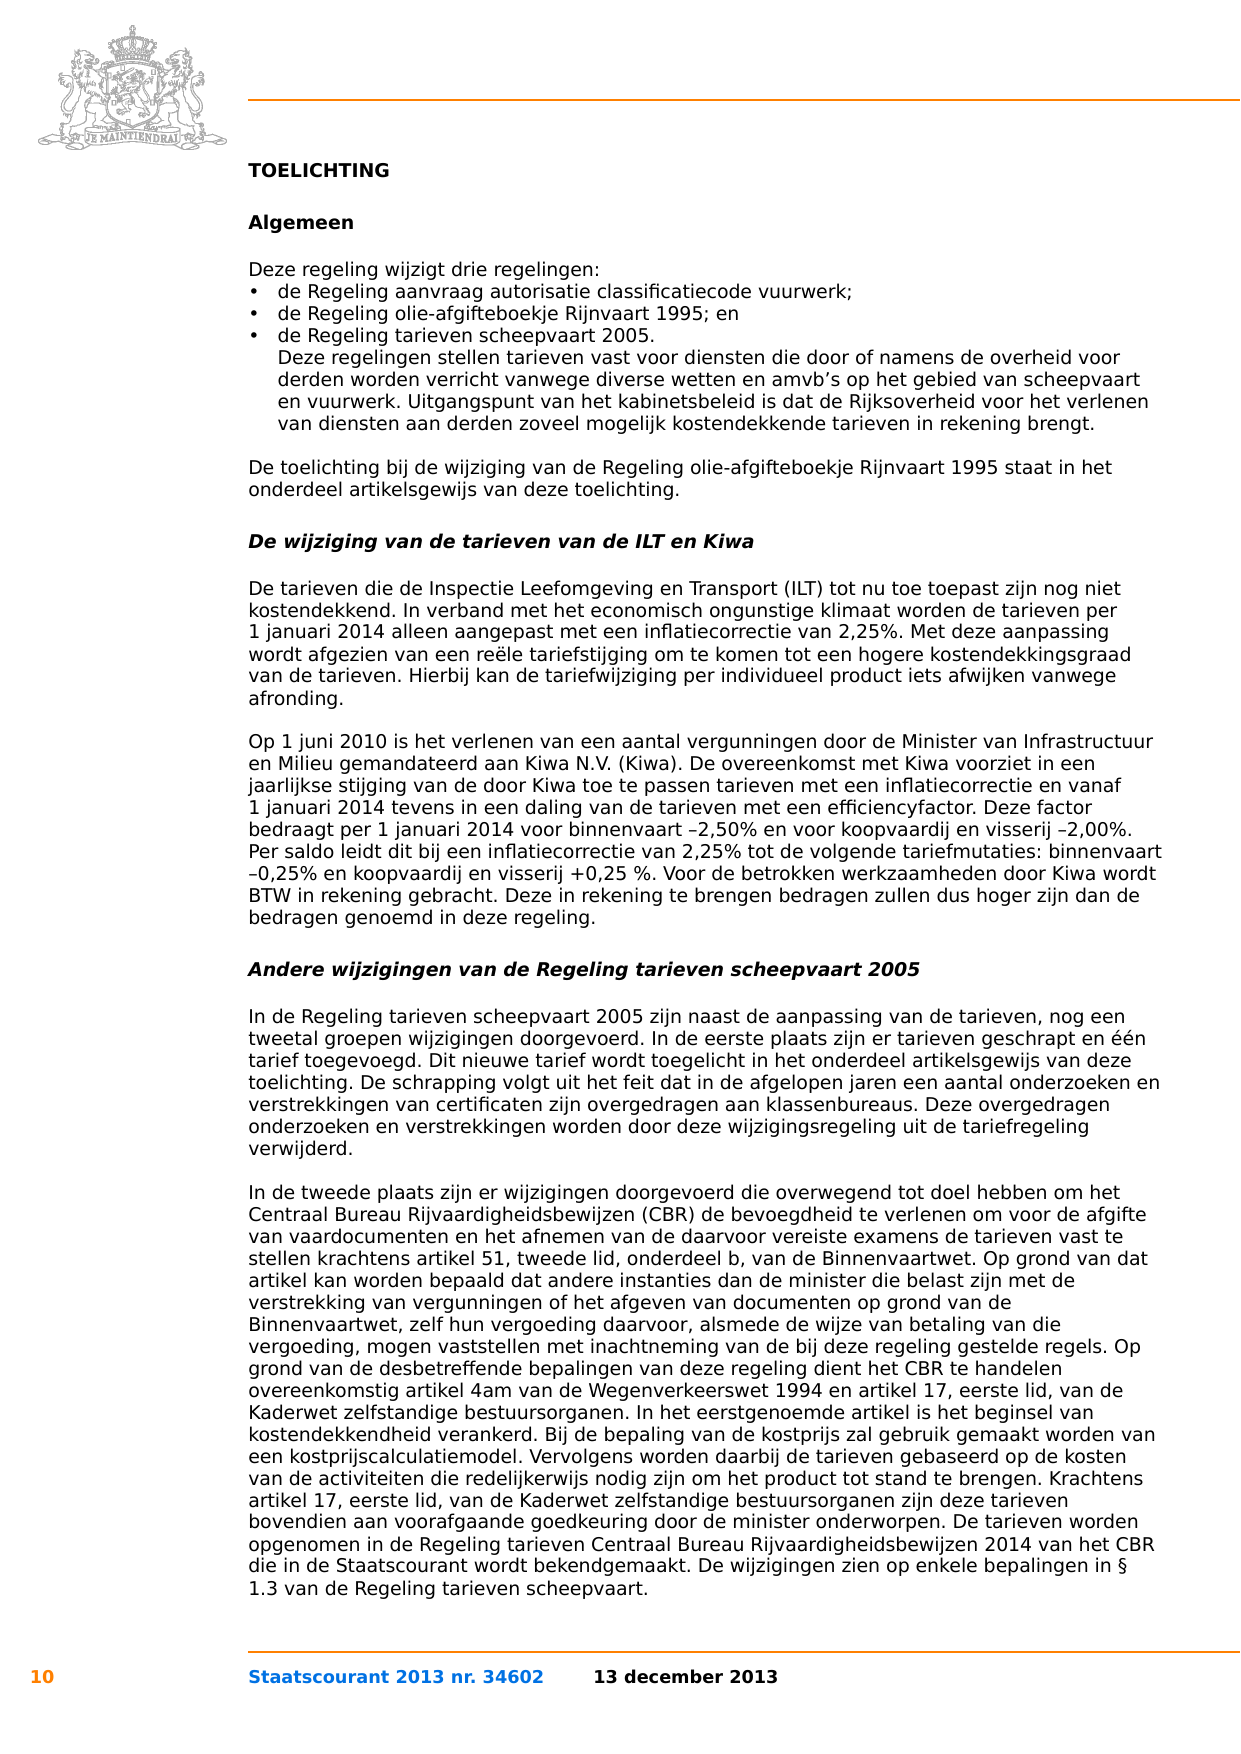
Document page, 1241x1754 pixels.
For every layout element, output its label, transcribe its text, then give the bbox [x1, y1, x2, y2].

subtitle Andere wijzigingen van de Regeling tarieven scheepvaart 2005 [248, 959, 1163, 981]
subtitle De wijziging van de tarieven van de ILT en Kiwa [248, 531, 1163, 552]
text In de tweede plaats zijn er wijzigingen doorgevoerd die overwegend tot doel hebben om het Centraal Bureau Rijvaardigheidsbewijzen (CBR) de bevoegdheid te verlenen om voor de afgifte van vaardocumenten en het afnemen van de daarvoor vereiste examens de tarieven vast te stellen krachtens artikel 51, tweede lid, onderdeel b, van de Binnenvaartwet. Op grond van dat artikel kan worden bepaald dat andere instanties dan de minister die belast zijn met de verstrekking van vergunningen of het afgeven van documenten op grond van de Binnenvaartwet, zelf hun vergoeding daarvoor, alsmede de wijze van betaling van die vergoeding, mogen vaststellen met inachtneming van de bij deze regeling gestelde regels. Op grond van de desbetreffende bepalingen van deze regeling dient het CBR te handelen overeenkomstig artikel 4am van de Wegenverkeerswet 1994 en artikel 17, eerste lid, van de Kaderwet zelfstandige bestuursorganen. In het eerstgenoemde artikel is het beginsel van kostendekkendheid verankerd. Bij de bepaling van de kostprijs zal gebruik gemaakt worden van een kostprijscalculatiemodel. Vervolgens worden daarbij de tarieven gebaseerd op de kosten van de activiteiten die redelijkerwijs nodig zijn om het product tot stand te brengen. Krachtens artikel 17, eerste lid, van de Kaderwet zelfstandige bestuursorganen zijn deze tarieven bovendien aan voorafgaande goedkeuring door de minister onderworpen. De tarieven worden opgenomen in de Regeling tarieven Centraal Bureau Rijvaardigheidsbewijzen 2014 van het CBR die in de Staatscourant wordt bekendgemaakt. De wijzigingen zien op enkele bepalingen in § 1.3 van de Regeling tarieven scheepvaart. [248, 1182, 1163, 1599]
text Deze regelingen stellen tarieven vast voor diensten die door of namens de overheid voor derden worden verricht vanwege diverse wetten en amvb’s op het gebied van scheepvaart en vuurwerk. Uitgangspunt van het kabinetsbeleid is dat de Rijksoverheid voor het verlenen van diensten aan derden zoveel mogelijk kostendekkende tarieven in rekening brengt. [277, 347, 1163, 435]
text • de Regeling olie-afgifteboekje Rijnvaart 1995; en [248, 303, 1163, 325]
subtitle TOELICHTING [248, 160, 1163, 182]
text De toelichting bij de wijziging van de Regeling olie-afgifteboekje Rijnvaart 1995 staat in het onderdeel artikelsgewijs van deze toelichting. [248, 457, 1163, 501]
text De tarieven die de Inspectie Leefomgeving en Transport (ILT) tot nu toe toepast zijn nog niet kostendekkend. In verband met het economisch ongunstige klimaat worden de tarieven per 1 januari 2014 alleen aangepast met een inflatiecorrectie van 2,25%. Met deze aanpassing wordt afgezien van een reële tariefstijging om te komen tot een hogere kostendekkingsgraad van de tarieven. Hierbij kan de tariefwijziging per individueel product iets afwijken vanwege afronding. [248, 577, 1163, 709]
subtitle Algemeen [248, 212, 1163, 234]
text In de Regeling tarieven scheepvaart 2005 zijn naast de aanpassing van de tarieven, nog een tweetal groepen wijzigingen doorgevoerd. In de eerste plaats zijn er tarieven geschrapt en één tarief toegevoegd. Dit nieuwe tarief wordt toegelicht in het onderdeel artikelsgewijs van deze toelichting. De schrapping volgt uit het feit dat in de afgelopen jaren een aantal onderzoeken en verstrekkingen van certificaten zijn overgedragen aan klassenbureaus. Deze overgedragen onderzoeken en verstrekkingen worden door deze wijzigingsregeling uit de tariefregeling verwijderd. [248, 1006, 1163, 1160]
picture [38, 25, 227, 150]
text • de Regeling tarieven scheepvaart 2005. [248, 325, 1163, 347]
text • de Regeling aanvraag autorisatie classificatiecode vuurwerk; [248, 281, 1163, 303]
text Op 1 juni 2010 is het verlenen van een aantal vergunningen door de Minister van Infrastructuur en Milieu gemandateerd aan Kiwa N.V. (Kiwa). De overeenkomst met Kiwa voorziet in een jaarlijkse stijging van de door Kiwa toe te passen tarieven met een inflatiecorrectie en vanaf 1 januari 2014 tevens in een daling van de tarieven met een efficiencyfactor. Deze factor bedraagt per 1 januari 2014 voor binnenvaart –2,50% en voor koopvaardij en visserij –2,00%. Per saldo leidt dit bij een inflatiecorrectie van 2,25% tot de volgende tariefmutaties: binnenvaart –0,25% en koopvaardij en visserij +0,25 %. Voor de betrokken werkzaamheden door Kiwa wordt BTW in rekening gebracht. Deze in rekening te brengen bedragen zullen dus hoger zijn dan de bedragen genoemd in deze regeling. [248, 731, 1163, 929]
text Deze regeling wijzigt drie regelingen: [248, 259, 1163, 281]
